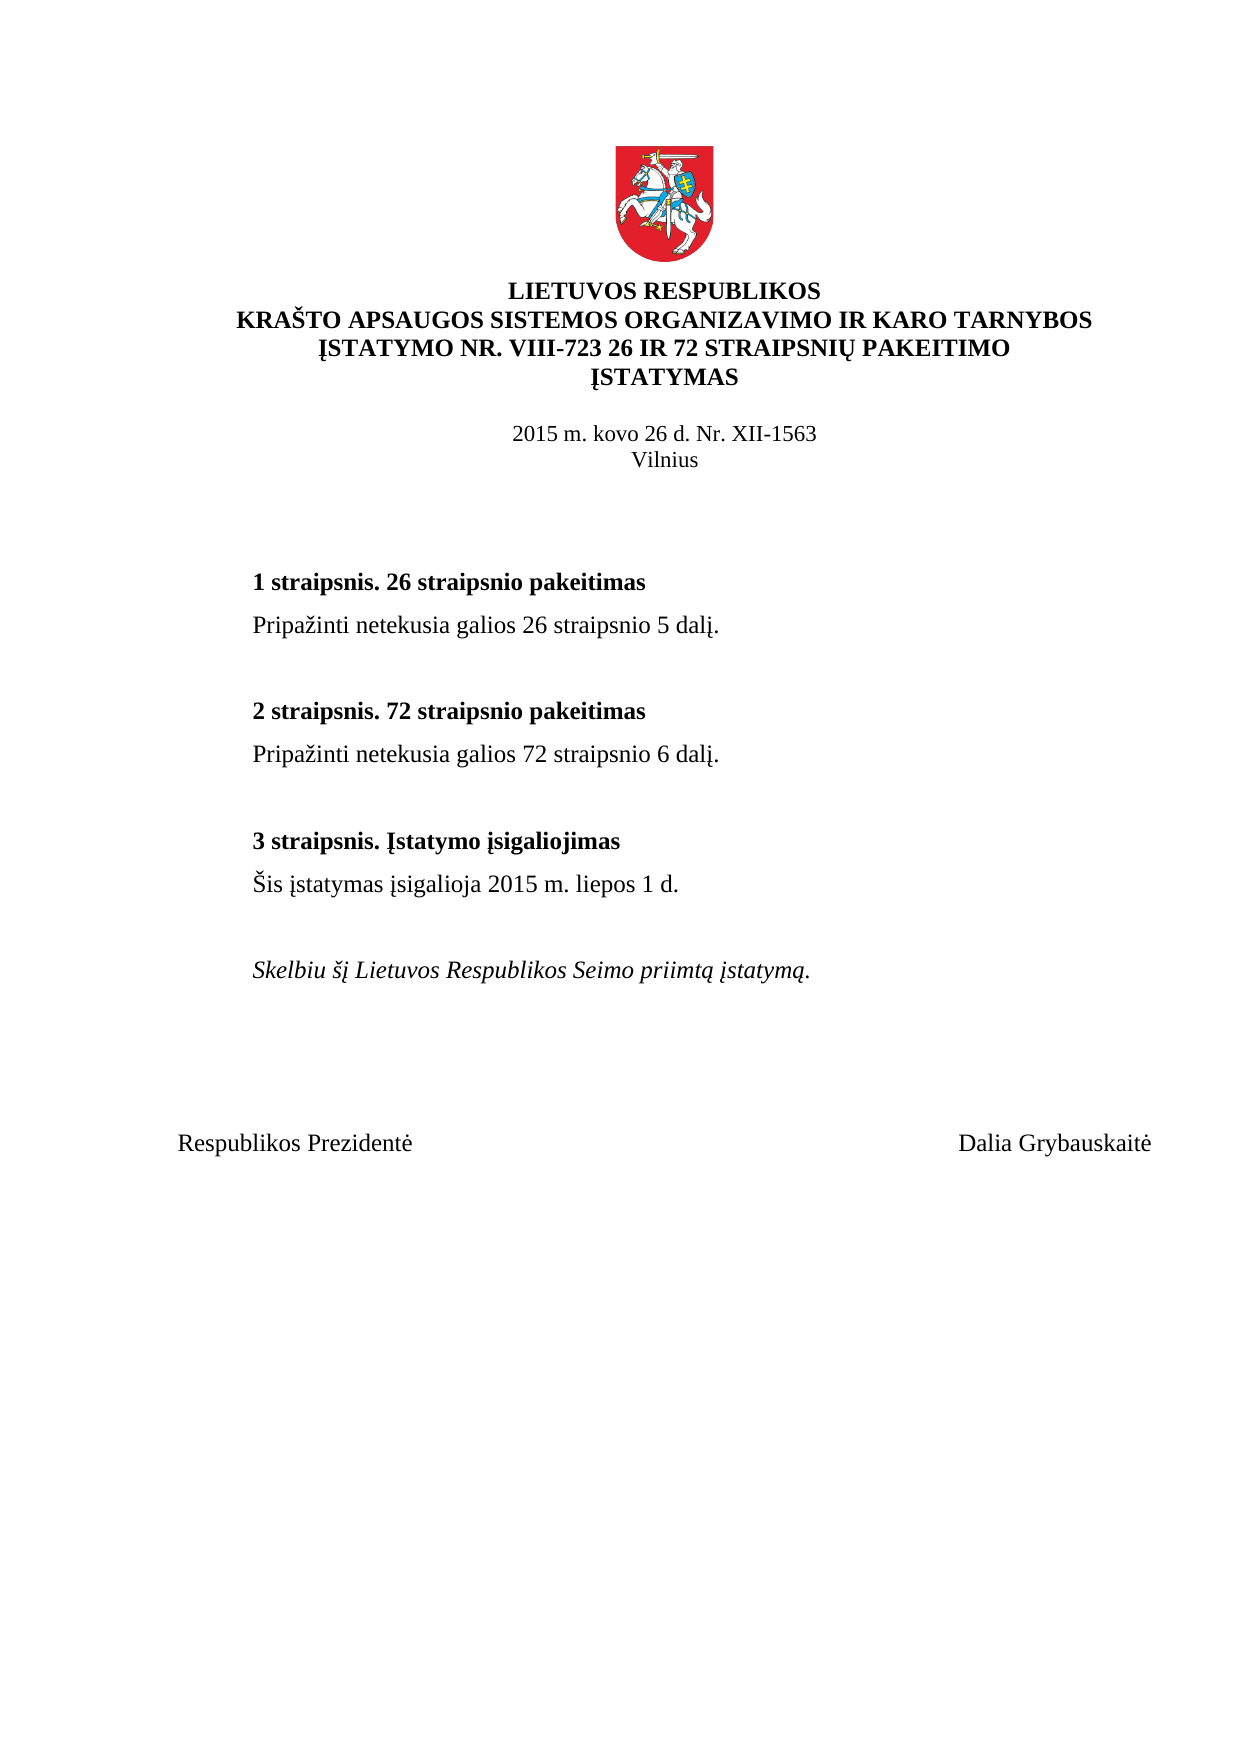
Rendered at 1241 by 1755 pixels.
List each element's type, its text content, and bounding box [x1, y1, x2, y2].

text 3 straipsnis. Įstatymo įsigaliojimas [177, 826, 1152, 854]
text Pripažinti netekusia galios 26 straipsnio 5 dalį. [177, 610, 1152, 639]
text Respublikos Prezidentė Dalia Grybauskaitė [177, 1128, 1152, 1156]
text 2 straipsnis. 72 straipsnio pakeitimas [177, 696, 1152, 725]
text Vilnius [177, 446, 1152, 472]
text Skelbiu šį Lietuvos Respublikos Seimo priimtą įstatymą. [177, 955, 1152, 984]
text LIETUVOS RESPUBLIKOS [177, 276, 1152, 305]
text KRAŠTO APSAUGOS SISTEMOS ORGANIZAVIMO IR KARO TARNYBOS ĮSTATYMO NR. VIII-723 26 IR 72 STRAIPSNIŲ PAKEITIMO [177, 305, 1152, 362]
text 2015 m. kovo 26 d. Nr. XII-1563 [177, 420, 1152, 446]
text Pripažinti netekusia galios 72 straipsnio 6 dalį. [177, 739, 1152, 768]
text 1 straipsnis. 26 straipsnio pakeitimas [177, 567, 1152, 596]
text Šis įstatymas įsigalioja 2015 m. liepos 1 d. [177, 869, 1152, 898]
text ĮSTATYMAS [177, 362, 1152, 391]
